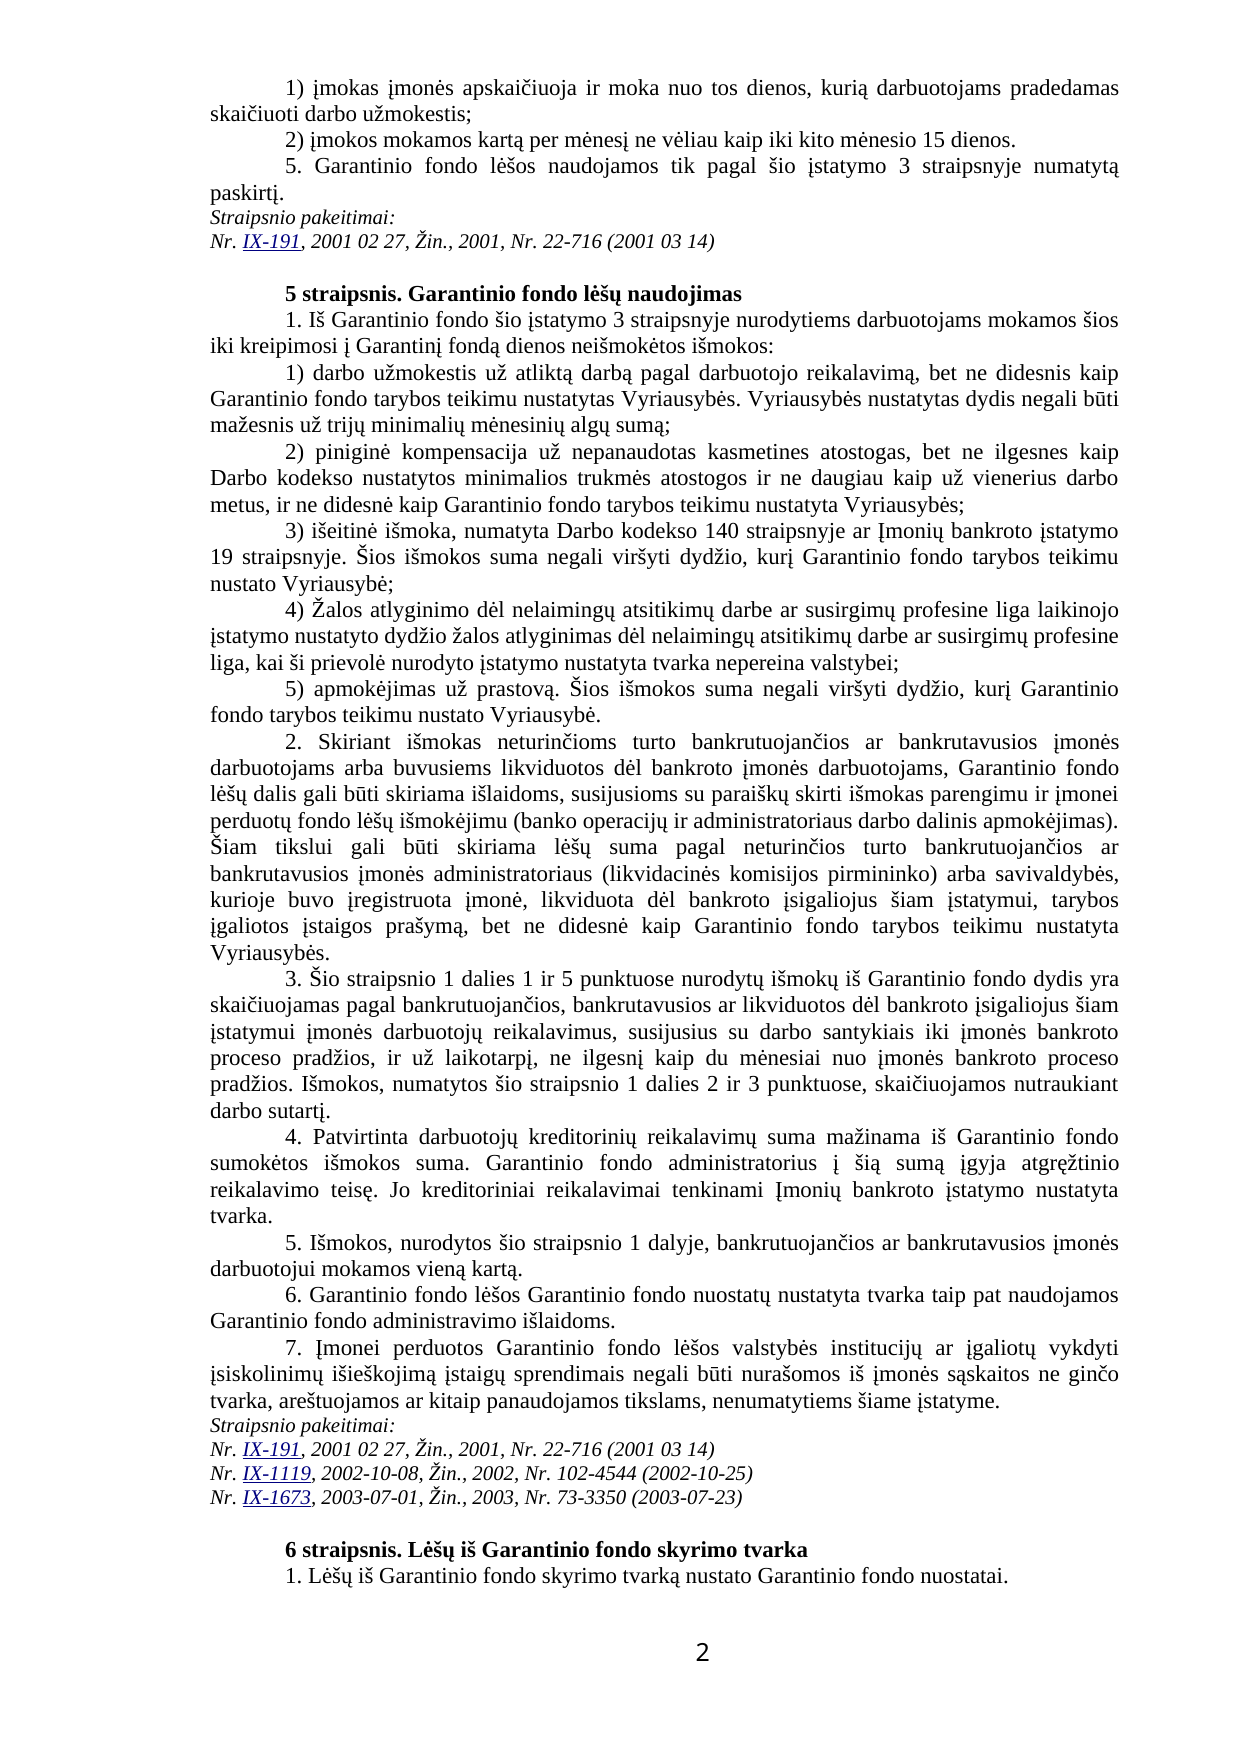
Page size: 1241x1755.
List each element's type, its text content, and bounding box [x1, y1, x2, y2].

text 1. Iš Garantinio fondo šio įstatymo 3 straipsnyje nurodytiems darbuotojams mokamos šios iki kreipimosi į Garantinį fondą dienos neišmokėtos išmokos: [210, 306, 1120, 359]
text 5 straipsnis. Garantinio fondo lėšų naudojimas [210, 280, 1120, 306]
text Straipsnio pakeitimai: [210, 1413, 1120, 1437]
text Nr. IX-191, 2001 02 27, Žin., 2001, Nr. 22-716 (2001 03 14) [210, 229, 1120, 253]
text 7. Įmonei perduotos Garantinio fondo lėšos valstybės institucijų ar įgaliotų vykdyti įsiskolinimų išieškojimą įstaigų sprendimais negali būti nurašomos iš įmonės sąskaitos ne ginčo tvarka, areštuojamos ar kitaip panaudojamos tikslams, nenumatytiems šiame įstatyme. [210, 1334, 1120, 1413]
text 4. Patvirtinta darbuotojų kreditorinių reikalavimų suma mažinama iš Garantinio fondo sumokėtos išmokos suma. Garantinio fondo administratorius į šią sumą įgyja atgręžtinio reikalavimo teisę. Jo kreditoriniai reikalavimai tenkinami Įmonių bankroto įstatymo nustatyta tvarka. [210, 1123, 1120, 1228]
text 2) įmokos mokamos kartą per mėnesį ne vėliau kaip iki kito mėnesio 15 dienos. [210, 126, 1120, 153]
text 2. Skiriant išmokas neturinčioms turto bankrutuojančios ar bankrutavusios įmonės darbuotojams arba buvusiems likviduotos dėl bankroto įmonės darbuotojams, Garantinio fondo lėšų dalis gali būti skiriama išlaidoms, susijusioms su paraiškų skirti išmokas parengimu ir įmonei perduotų fondo lėšų išmokėjimu (banko operacijų ir administratoriaus darbo dalinis apmokėjimas). Šiam tikslui gali būti skiriama lėšų suma pagal neturinčios turto bankrutuojančios ar bankrutavusios įmonės administratoriaus (likvidacinės komisijos pirmininko) arba savivaldybės, kurioje buvo įregistruota įmonė, likviduota dėl bankroto įsigaliojus šiam įstatymui, tarybos įgaliotos įstaigos prašymą, bet ne didesnė kaip Garantinio fondo tarybos teikimu nustatyta Vyriausybės. [210, 728, 1120, 965]
text 3) išeitinė išmoka, numatyta Darbo kodekso 140 straipsnyje ar Įmonių bankroto įstatymo 19 straipsnyje. Šios išmokos suma negali viršyti dydžio, kurį Garantinio fondo tarybos teikimu nustato Vyriausybė; [210, 517, 1120, 596]
text 1. Lėšų iš Garantinio fondo skyrimo tvarką nustato Garantinio fondo nuostatai. [210, 1562, 1120, 1588]
text Nr. IX-191, 2001 02 27, Žin., 2001, Nr. 22-716 (2001 03 14) [210, 1437, 1120, 1461]
text 5) apmokėjimas už prastovą. Šios išmokos suma negali viršyti dydžio, kurį Garantinio fondo tarybos teikimu nustato Vyriausybė. [210, 675, 1120, 728]
text 1) darbo užmokestis už atliktą darbą pagal darbuotojo reikalavimą, bet ne didesnis kaip Garantinio fondo tarybos teikimu nustatytas Vyriausybės. Vyriausybės nustatytas dydis negali būti mažesnis už trijų minimalių mėnesinių algų sumą; [210, 359, 1120, 438]
text Straipsnio pakeitimai: [210, 205, 1120, 229]
text 5. Garantinio fondo lėšos naudojamos tik pagal šio įstatymo 3 straipsnyje numatytą paskirtį. [210, 153, 1120, 205]
text Nr. IX-1673, 2003-07-01, Žin., 2003, Nr. 73-3350 (2003-07-23) [210, 1485, 1120, 1509]
text 3. Šio straipsnio 1 dalies 1 ir 5 punktuose nurodytų išmokų iš Garantinio fondo dydis yra skaičiuojamas pagal bankrutuojančios, bankrutavusios ar likviduotos dėl bankroto įsigaliojus šiam įstatymui įmonės darbuotojų reikalavimus, susijusius su darbo santykiais iki įmonės bankroto proceso pradžios, ir už laikotarpį, ne ilgesnį kaip du mėnesiai nuo įmonės bankroto proceso pradžios. Išmokos, numatytos šio straipsnio 1 dalies 2 ir 3 punktuose, skaičiuojamos nutraukiant darbo sutartį. [210, 965, 1120, 1123]
text 1) įmokas įmonės apskaičiuoja ir moka nuo tos dienos, kurią darbuotojams pradedamas skaičiuoti darbo užmokestis; [210, 73, 1120, 126]
text 2) piniginė kompensacija už nepanaudotas kasmetines atostogas, bet ne ilgesnes kaip Darbo kodekso nustatytos minimalios trukmės atostogos ir ne daugiau kaip už vienerius darbo metus, ir ne didesnė kaip Garantinio fondo tarybos teikimu nustatyta Vyriausybės; [210, 438, 1120, 517]
text 6 straipsnis. Lėšų iš Garantinio fondo skyrimo tvarka [210, 1536, 1120, 1562]
text 6. Garantinio fondo lėšos Garantinio fondo nuostatų nustatyta tvarka taip pat naudojamos Garantinio fondo administravimo išlaidoms. [210, 1281, 1120, 1334]
text Nr. IX-1119, 2002-10-08, Žin., 2002, Nr. 102-4544 (2002-10-25) [210, 1461, 1120, 1485]
text 5. Išmokos, nurodytos šio straipsnio 1 dalyje, bankrutuojančios ar bankrutavusios įmonės darbuotojui mokamos vieną kartą. [210, 1228, 1120, 1281]
text 4) Žalos atlyginimo dėl nelaimingų atsitikimų darbe ar susirgimų profesine liga laikinojo įstatymo nustatyto dydžio žalos atlyginimas dėl nelaimingų atsitikimų darbe ar susirgimų profesine liga, kai ši prievolė nurodyto įstatymo nustatyta tvarka nepereina valstybei; [210, 596, 1120, 675]
